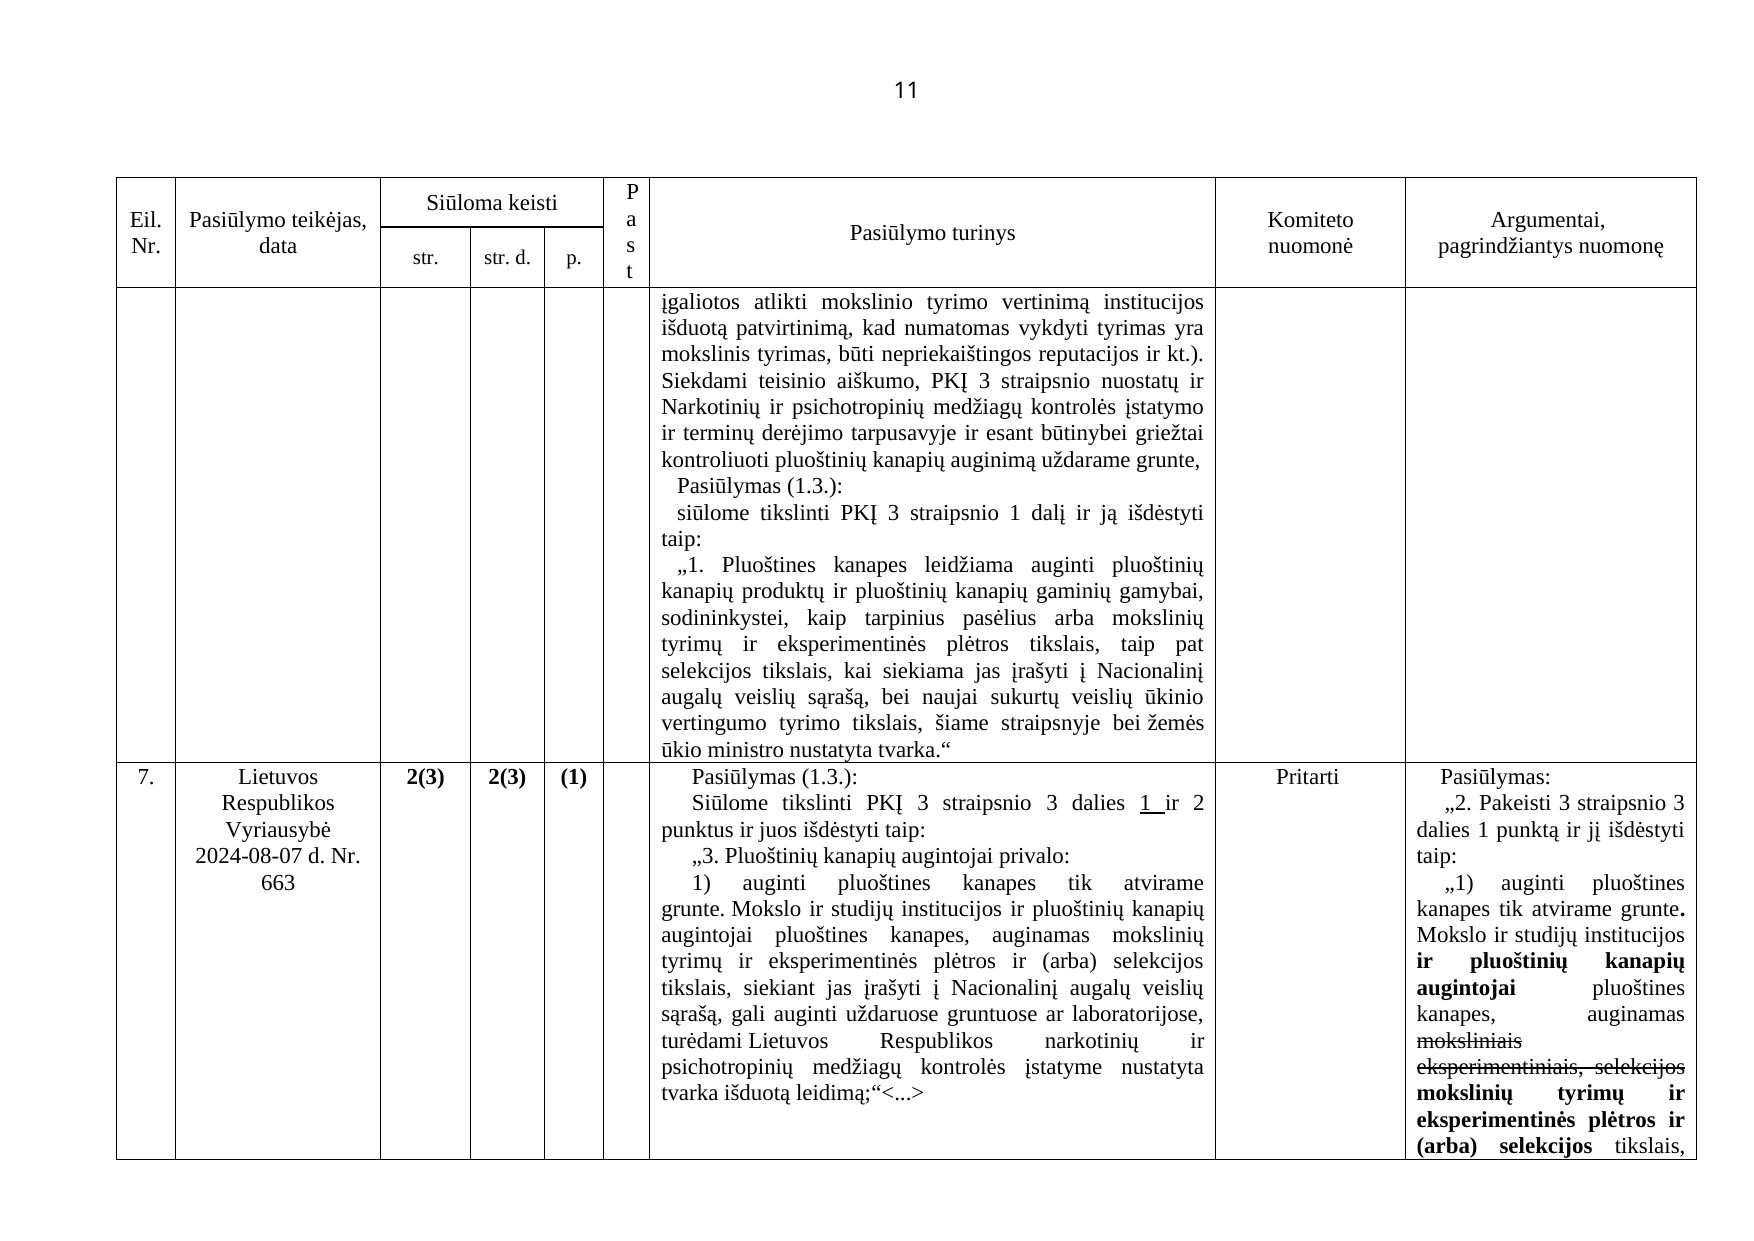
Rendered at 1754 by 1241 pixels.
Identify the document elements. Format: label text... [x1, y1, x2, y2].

table_cell [471, 288, 544, 762]
table_cell str. d. [471, 228, 544, 287]
table_cell Pasiūlymas: „2. Pakeisti 3 straipsnio 3 dalies 1 punktą ir jį išdėstyti taip: „1) auginti pluoštines kanapes tik atvirame grunte. Mokslo ir studijų institucijos ir pluoštinių kanapių augintojai pluoštines kanapes, auginamas moksliniais eksperimentiniais, selekcijos mokslinių tyrimų ir eksperimentinės plėtros ir (arba) selekcijos tikslais, [1406, 763, 1696, 1158]
table_header Eil. Nr. [117, 178, 175, 287]
table_cell 2(3) [381, 763, 470, 1158]
table_cell 7. [117, 763, 175, 1158]
table_header Siūloma keisti [381, 178, 603, 226]
table_header Pasiūlymo teikėjas, data [176, 178, 380, 287]
table_cell (1) [545, 763, 603, 1158]
table_cell [545, 288, 603, 762]
table_cell str. [381, 228, 470, 287]
table_cell [1406, 288, 1696, 762]
table_cell [604, 288, 649, 762]
table_cell [604, 763, 649, 1158]
table_header Pasiūlymo turinys [650, 178, 1215, 287]
table_header Komiteto nuomonė [1216, 178, 1405, 287]
table_cell Pasiūlymas (1.3.): Siūlome tikslinti PKĮ 3 straipsnio 3 dalies 1 ir 2 punktus ir juos išdėstyti taip: „3. Pluoštinių kanapių augintojai privalo: 1) auginti pluoštines kanapes tik atvirame grunte. Mokslo ir studijų institucijos ir pluoštinių kanapių augintojai pluoštines kanapes, auginamas mokslinių tyrimų ir eksperimentinės plėtros ir (arba) selekcijos tikslais, siekiant jas įrašyti į Nacionalinį augalų veislių sąrašą, gali auginti uždaruose gruntuose ar laboratorijose, turėdami Lietuvos Respublikos narkotinių ir psichotropinių medžiagų kontrolės įstatyme nustatyta tvarka išduotą leidimą;“<...> [650, 763, 1215, 1158]
table_cell p. [545, 228, 603, 287]
table_header Argumentai, pagrindžiantys nuomonę [1406, 178, 1696, 287]
table_cell [117, 288, 175, 762]
table_cell įgaliotos atlikti mokslinio tyrimo vertinimą institucijos išduotą patvirtinimą, kad numatomas vykdyti tyrimas yra mokslinis tyrimas, būti nepriekaištingos reputacijos ir kt.). Siekdami teisinio aiškumo, PKĮ 3 straipsnio nuostatų ir Narkotinių ir psichotropinių medžiagų kontrolės įstatymo ir terminų derėjimo tarpusavyje ir esant būtinybei griežtai kontroliuoti pluoštinių kanapių auginimą uždarame grunte, Pasiūlymas (1.3.): siūlome tikslinti PKĮ 3 straipsnio 1 dalį ir ją išdėstyti taip: „1. Pluoštines kanapes leidžiama auginti pluoštinių kanapių produktų ir pluoštinių kanapių gaminių gamybai, sodininkystei, kaip tarpinius pasėlius arba mokslinių tyrimų ir eksperimentinės plėtros tikslais, taip pat selekcijos tikslais, kai siekiama jas įrašyti į Nacionalinį augalų veislių sąrašą, bei naujai sukurtų veislių ūkinio vertingumo tyrimo tikslais, šiame straipsnyje bei žemės ūkio ministro nustatyta tvarka.“ [650, 288, 1215, 762]
table_cell Lietuvos Respublikos Vyriausybė 2024-08-07 d. Nr. 663 [176, 763, 380, 1158]
table_cell [381, 288, 470, 762]
table_cell Pritarti [1216, 763, 1405, 1158]
table_cell [1216, 288, 1405, 762]
table_header Pastabos [604, 178, 649, 287]
table_cell [176, 288, 380, 762]
table_cell 2(3) [471, 763, 544, 1158]
